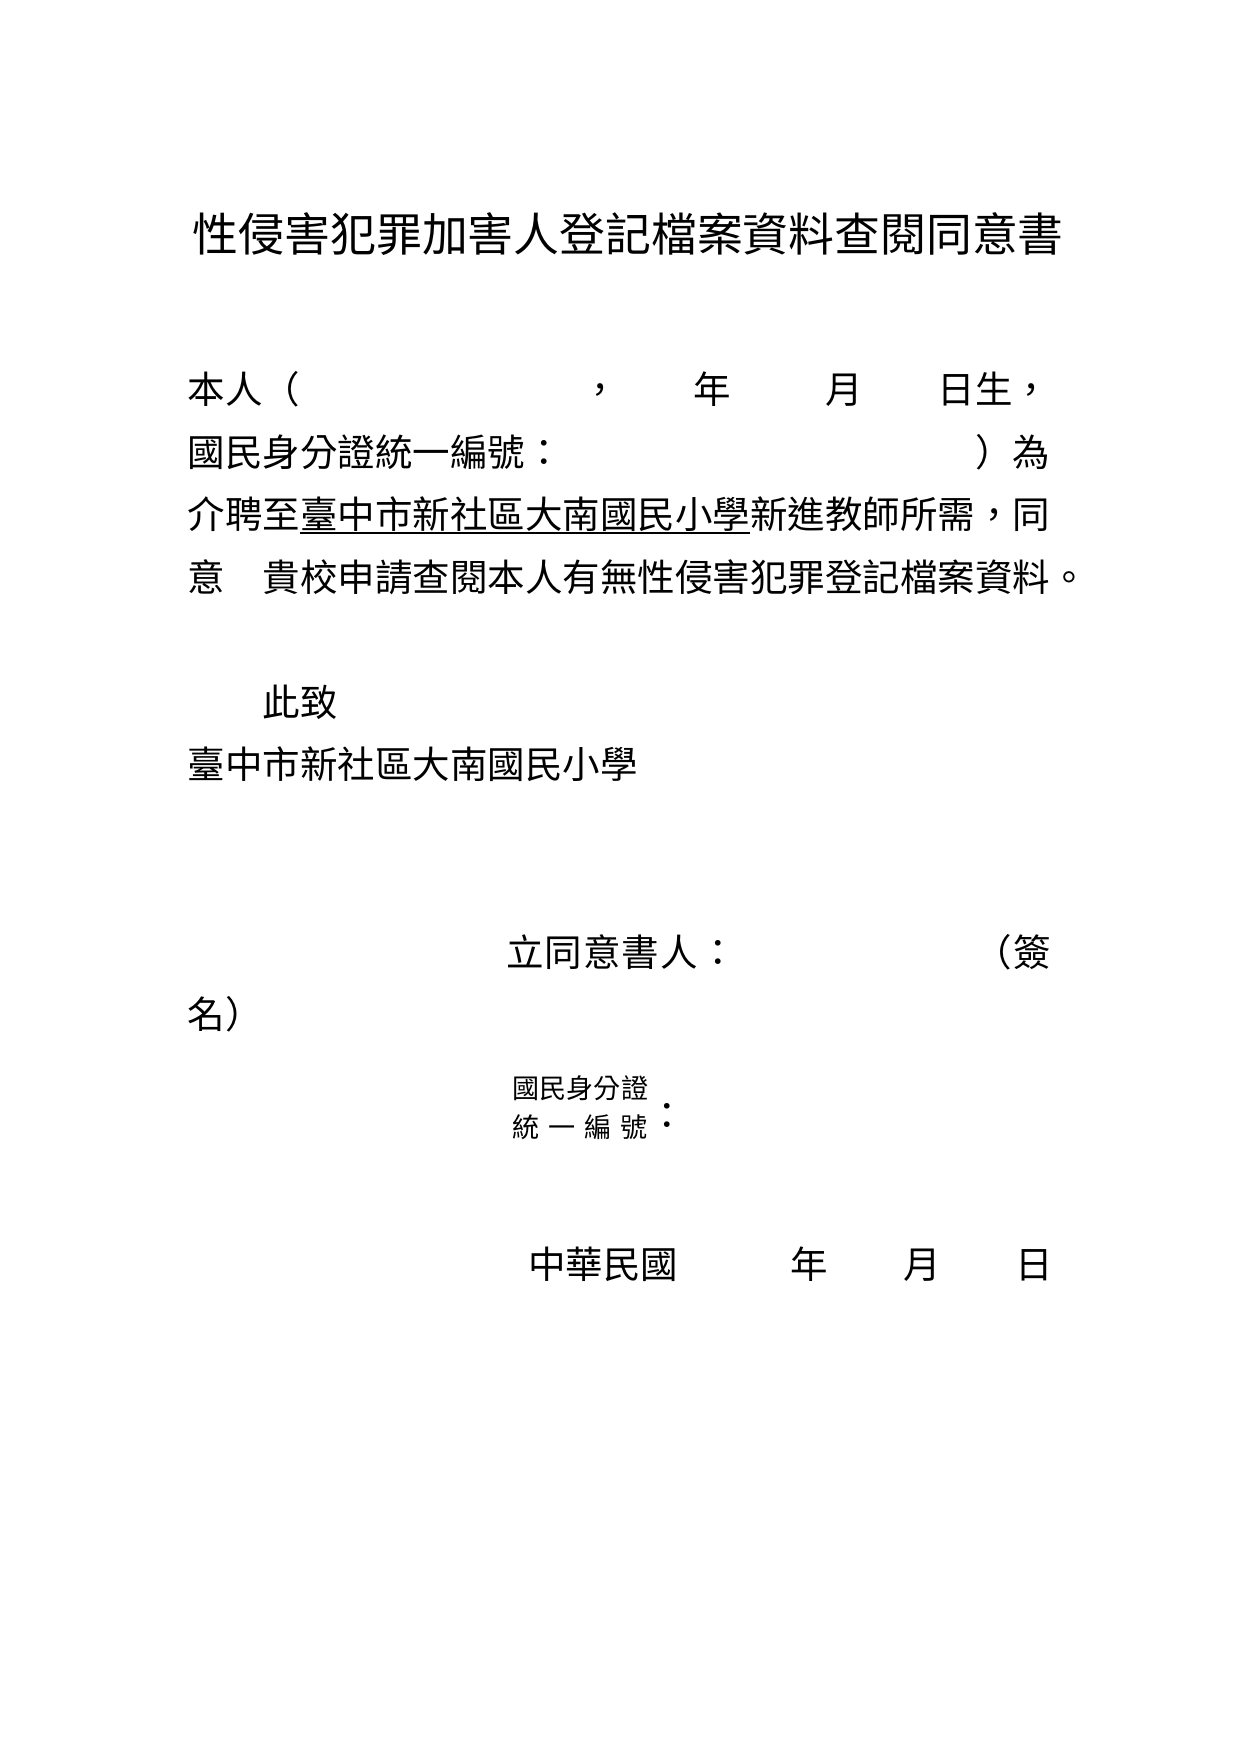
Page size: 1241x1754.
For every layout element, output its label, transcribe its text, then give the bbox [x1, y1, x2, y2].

text 性侵害犯罪加害人登記檔案資料查閱同意書 [187, 158, 1069, 283]
text 國民身分證統一編號： [187, 1033, 1053, 1158]
text 中華民國 年 月 日 [187, 1221, 1053, 1283]
text 立同意書人： （簽名） [187, 908, 1053, 1033]
text 本人（ ， 年 月 日生，國民身分證統一編號： ）為介聘至臺中市新社區大南國民小學新進教師所需，同意 貴校申請查閱本人有無性侵害犯罪登記檔案資料。 [187, 346, 1053, 596]
text 臺中市新社區大南國民小學 [187, 721, 1053, 783]
text 此致 [187, 658, 1053, 721]
